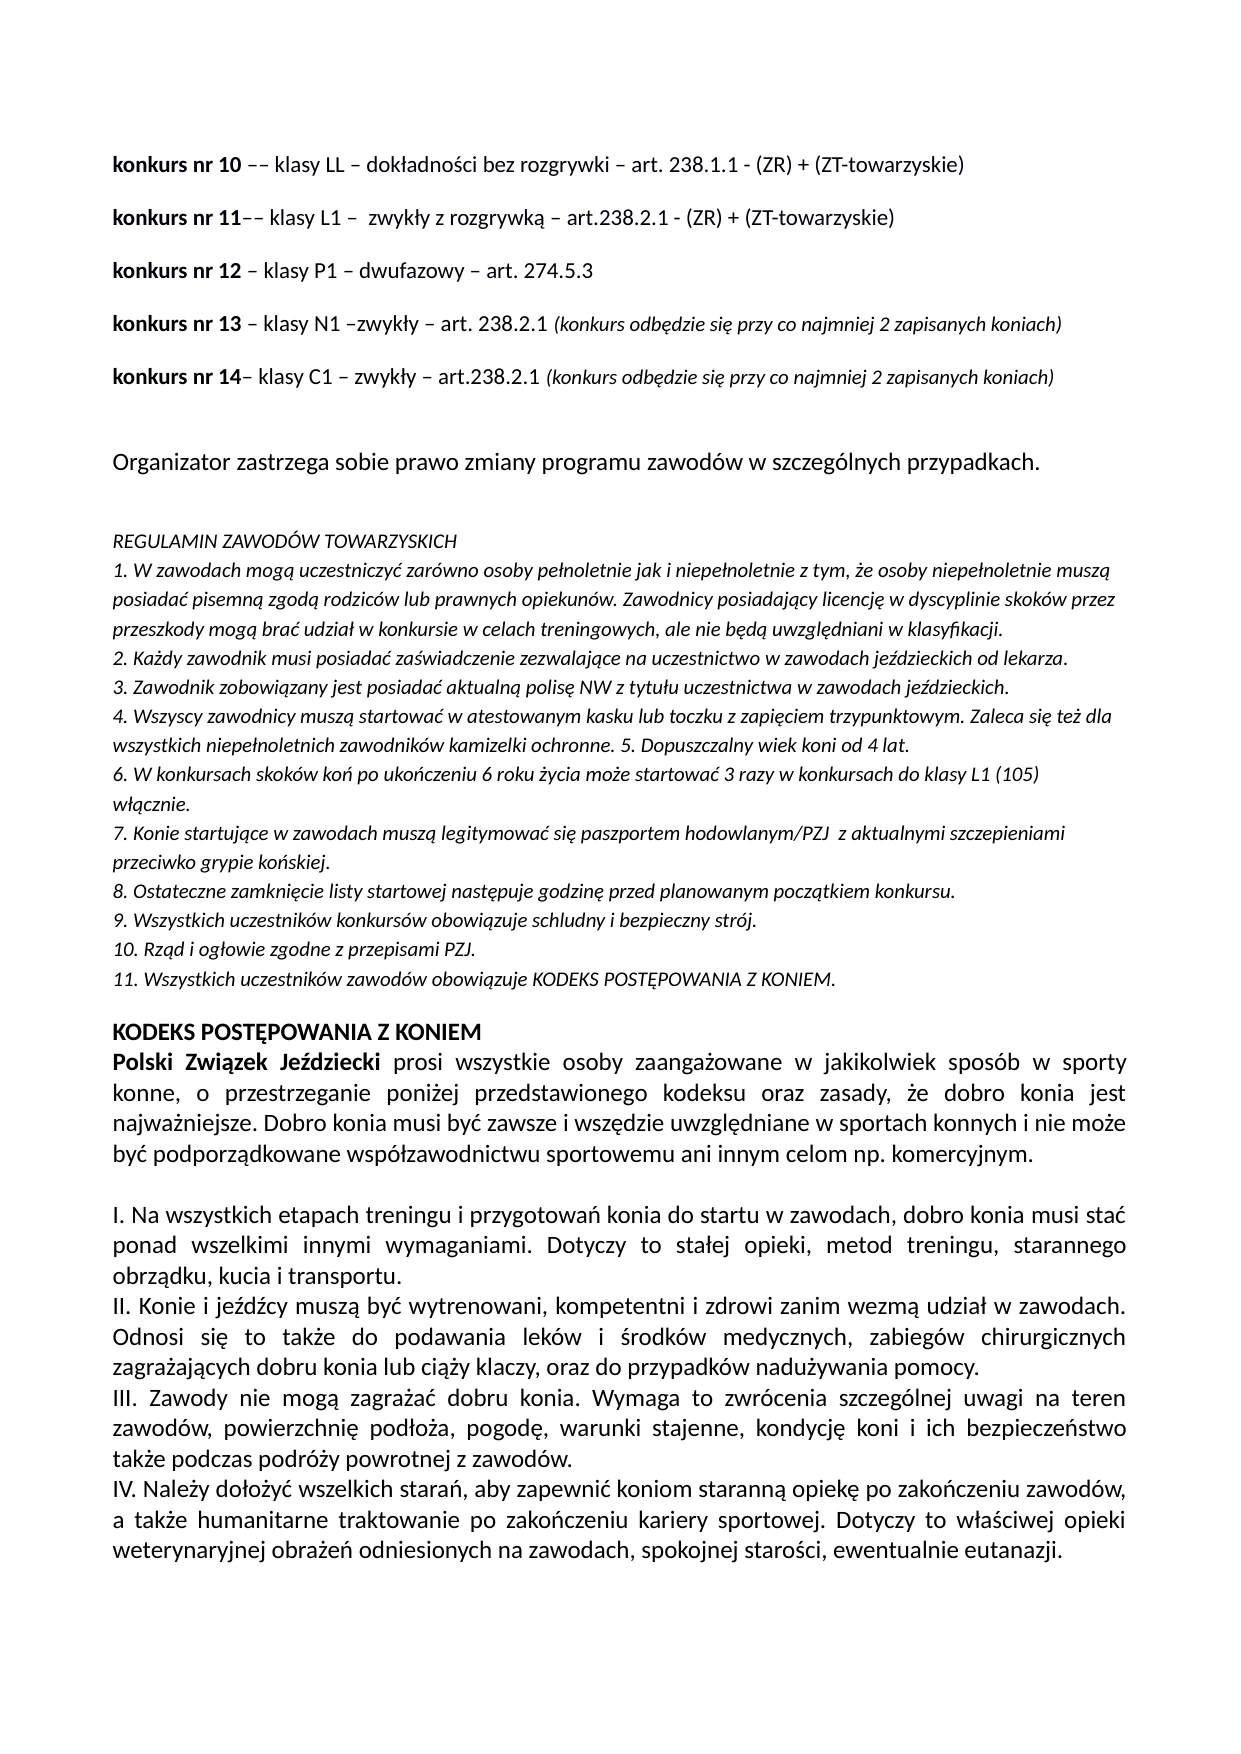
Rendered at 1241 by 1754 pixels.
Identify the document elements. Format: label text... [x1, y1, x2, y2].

text REGULAMIN ZAWODÓW TOWARZYSKICH 1. W zawodach mogą uczestniczyć zarówno osoby pełnoletnie jak i niepełnoletnie z tym, że osoby niepełnoletnie muszą posiadać pisemną zgodą rodziców lub prawnych opiekunów. Zawodnicy posiadający licencję w dyscyplinie skoków przez przeszkody mogą brać udział w konkursie w celach treningowych, ale nie będą uwzględniani w klasyfikacji. 2. Każdy zawodnik musi posiadać zaświadczenie zezwalające na uczestnictwo w zawodach jeździeckich od lekarza. 3. Zawodnik zobowiązany jest posiadać aktualną polisę NW z tytułu uczestnictwa w zawodach jeździeckich. 4. Wszyscy zawodnicy muszą startować w atestowanym kasku lub toczku z zapięciem trzypunktowym. Zaleca się też dla wszystkich niepełnoletnich zawodników kamizelki ochronne. 5. Dopuszczalny wiek koni od 4 lat. 6. W konkursach skoków koń po ukończeniu 6 roku życia może startować 3 razy w konkursach do klasy L1 (105) włącznie. 7. Konie startujące w zawodach muszą legitymować się paszportem hodowlanym/PZJ z aktualnymi szczepieniami przeciwko grypie końskiej. 8. Ostateczne zamknięcie listy startowej następuje godzinę przed planowanym początkiem konkursu. 9. Wszystkich uczestników konkursów obowiązuje schludny i bezpieczny strój. 10. Rząd i ogłowie zgodne z przepisami PZJ. 11. Wszystkich uczestników zawodów obowiązuje KODEKS POSTĘPOWANIA Z KONIEM. [112, 528, 1128, 991]
text konkurs nr 10 –– klasy LL – dokładności bez rozgrywki – art. 238.1.1 - (ZR) + (ZT-towarzyskie) [112, 150, 1128, 178]
text konkurs nr 14– klasy C1 – zwykły – art.238.2.1 (konkurs odbędzie się przy co najmniej 2 zapisanych koniach) [112, 362, 1128, 390]
text Polski Związek Jeździecki prosi wszystkie osoby zaangażowane w jakikolwiek sposób w sporty konne, o przestrzeganie poniżej przedstawionego kodeksu oraz zasady, że dobro konia jest najważniejsze. Dobro konia musi być zawsze i wszędzie uwzględniane w sportach konnych i nie może być podporządkowane współzawodnictwu sportowemu ani innym celom np. komercyjnym. [112, 1046, 1128, 1168]
text II. Konie i jeźdźcy muszą być wytrenowani, kompetentni i zdrowi zanim wezmą udział w zawodach. Odnosi się to także do podawania leków i środków medycznych, zabiegów chirurgicznych zagrażających dobru konia lub ciąży klaczy, oraz do przypadków nadużywania pomocy. [112, 1291, 1128, 1382]
text konkurs nr 12 – klasy P1 – dwufazowy – art. 274.5.3 [112, 256, 1128, 284]
text I. Na wszystkich etapach treningu i przygotowań konia do startu w zawodach, dobro konia musi stać ponad wszelkimi innymi wymaganiami. Dotyczy to stałej opieki, metod treningu, starannego obrządku, kucia i transportu. [112, 1199, 1128, 1291]
text KODEKS POSTĘPOWANIA Z KONIEM [112, 1016, 1128, 1046]
text III. Zawody nie mogą zagrażać dobru konia. Wymaga to zwrócenia szczególnej uwagi na teren zawodów, powierzchnię podłoża, pogodę, warunki stajenne, kondycję koni i ich bezpieczeństwo także podczas podróży powrotnej z zawodów. [112, 1382, 1128, 1474]
text konkurs nr 11–– klasy L1 – zwykły z rozgrywką – art.238.2.1 - (ZR) + (ZT-towarzyskie) [112, 203, 1128, 231]
text IV. Należy dołożyć wszelkich starań, aby zapewnić koniom staranną opiekę po zakończeniu zawodów, a także humanitarne traktowanie po zakończeniu kariery sportowej. Dotyczy to właściwej opieki weterynaryjnej obrażeń odniesionych na zawodach, spokojnej starości, ewentualnie eutanazji. [112, 1474, 1128, 1565]
text Organizator zastrzega sobie prawo zmiany programu zawodów w szczególnych przypadkach. [112, 446, 1128, 476]
text konkurs nr 13 – klasy N1 –zwykły – art. 238.2.1 (konkurs odbędzie się przy co najmniej 2 zapisanych koniach) [112, 309, 1128, 337]
